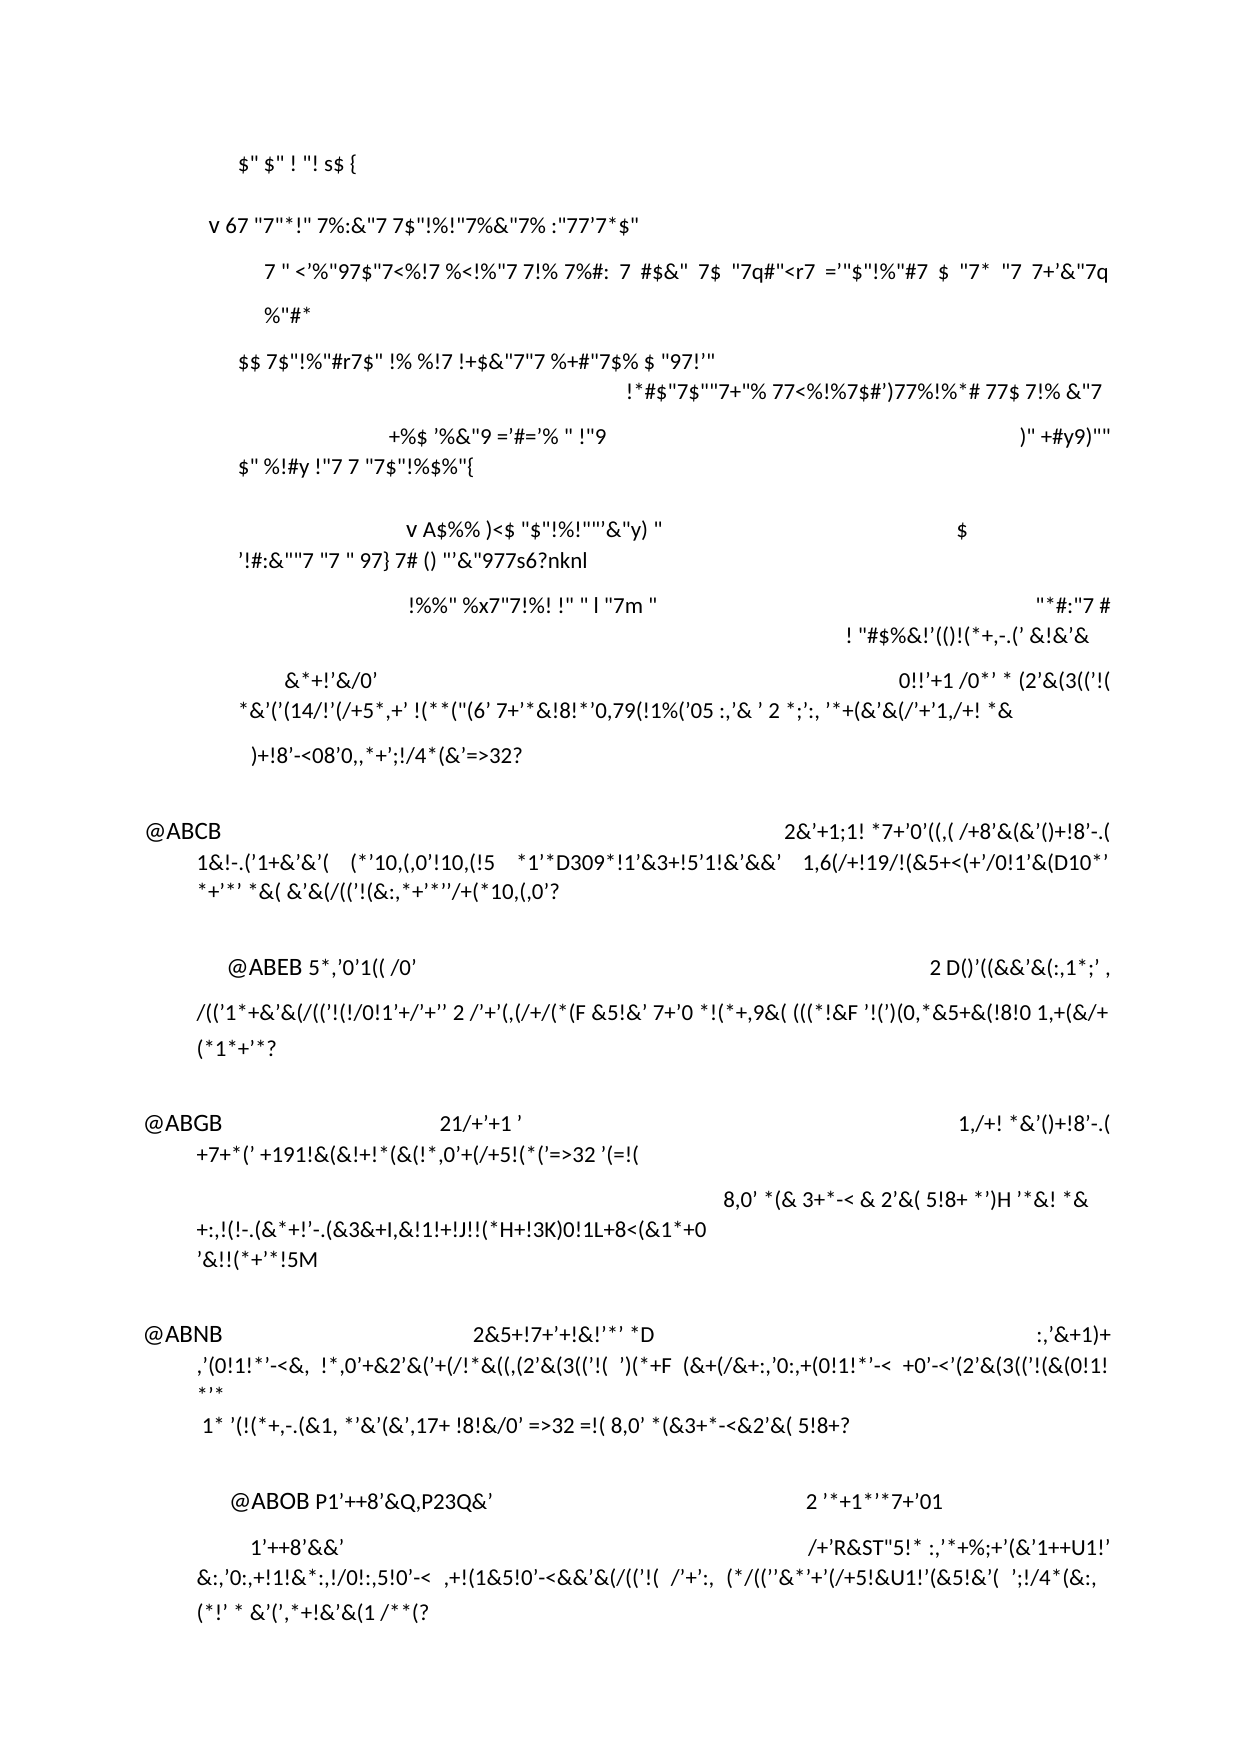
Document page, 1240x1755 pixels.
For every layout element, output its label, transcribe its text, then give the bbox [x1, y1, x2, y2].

text @ABOB P1’++8’&Q,P23Q&’ 2 ’*+1*’*7+’01 [70, 1485, 1111, 1516]
text 8,0’ *(& 3+*-< & 2’&( 5!8+ *’)H ’*&! *& [71, 1185, 1089, 1213]
text @ABEB 5*,’0’1(( /0’ 2 D()’((&&’&(:,1*;’ , [70, 951, 1111, 982]
text v A$%% )<$ "$"!%!""’&"y) " $ [70, 513, 1111, 544]
text &*+!’&/0’ 0!!’+1 /0*’ * (2’&(3((’!( [70, 666, 1111, 694]
text &:,’0:,+!1!&*:,!/0!:,5!0’-< ,+!(1&5!0’-<&&’&(/((’!( /’+’:, (*/((’’&*’+’(/+5!&U1!’(&5!&’( ’;!/4*(&:,(*!’ * &’(’,*+!&’&(1 /**(? [196, 1563, 1098, 1626]
text +:,!(!-.(&*+!’-.(&3&+I,&!1!+!J!!(*H+!3K)0!1L+8<(&1*+0 [196, 1215, 1110, 1243]
text 7 " <’%"97$"7<%!7 %<!%"7 7!% 7%#: 7 #$&" 7$ "7q#"<r7 =’"$"!%"#7 $ "7* "7 7+’&"7q%"#* [264, 257, 1110, 330]
text $" %!#y !"7 7 "7$"!%$%"{ [238, 452, 1110, 480]
text $$ 7$"!%"#r7$" !% %!7 !+$&"7"7 %+#"7$% $ "97!’" [238, 347, 1110, 375]
text *&’(’(14/!’(/+5*,+’ !(**("(6’ 7+’*&!8!*’0,79(!1%(’05 :,’& ’ 2 *;’:, ’*+(&’&(/’+’1,/+! *& [238, 696, 1110, 724]
text )+!8’-<08’0,,*+’;!/4*(&’=>32? [251, 741, 1110, 769]
text $" $" ! "! s$ { [238, 149, 1110, 177]
text 1’++8’&&’ /+’R&ST"5!* :,’*+%;+’(&’1++U1!’ [70, 1533, 1111, 1561]
text @ABNB 2&5+!7+’+!&!’*’ *D :,’&+1)+ [70, 1319, 1111, 1349]
text +7+*(’ +191!&(&!+!*(&(!*,0’+(/+5!(*(’=>32 ’(=!( [196, 1140, 1110, 1168]
text 1* ’(!(*+,-.(&1, *’&’(&’,17+ !8!&/0’ =>32 =!( 8,0’ *(&3+*-<&2’&( 5!8+? [196, 1411, 1110, 1439]
text @ABCB 2&’+1;1! *7+’0’((,( /+8’&(&’()+!8’-.( [70, 815, 1111, 845]
text ,’(0!1!*’-<&, !*,0’+&2’&(’+(/!*&((,(2’&(3((’!( ’)(*+F (&+(/&+:,’0:,+(0!1!*’-< +0’-<’(2’&(3((’!(&(0!1!*’* [196, 1351, 1110, 1409]
text v 67 "7"*!" 7%:&"7 7$"!%!"7%&"7% :"77’7*$" [208, 209, 1110, 240]
text !*#$"7$""7+"% 77<%!%7$#’)77%!%*# 77$ 7!% &"7 [71, 377, 1103, 405]
text ! "#$%&!’(()!(*+,-.(’ &!&’& [71, 621, 1089, 649]
text ’&!!(*+’*!5M [196, 1246, 1110, 1273]
text !%%" %x7"7!%! !" " l "7m " "*#:"7 # [70, 591, 1111, 619]
text @ABGB 21/+’+1 ’ 1,/+! *&’()+!8’-.( [70, 1107, 1111, 1138]
text ’!#:&""7 "7 " 97} 7# () "’&"977s6?nknl [238, 546, 1110, 574]
text 1&!-.(’1+&’&’( (*’10,(,0’!10,(!5 *1’*D309*!1’&3+!5’1!&’&&’ 1,6(/+!19/!(&5+<(+’/0!1’&(D10*’ *+’*’ *&( &’&(/((’!(&:,*+’*’’/+(*10,(,0’? [196, 848, 1110, 905]
text +%$ ’%&"9 =’#=’% " !"9 )" +#y9)"" [70, 422, 1111, 450]
text /((’1*+&’&(/((’!(!/0!1’+/’+’’ 2 /’+’(,(/+/(*(F &5!&’ 7+’0 *!(*+,9&( (((*!&F ’!(’)(0,*&5+&(!8!0 1,+(&/+(*1*+’*? [196, 998, 1110, 1062]
